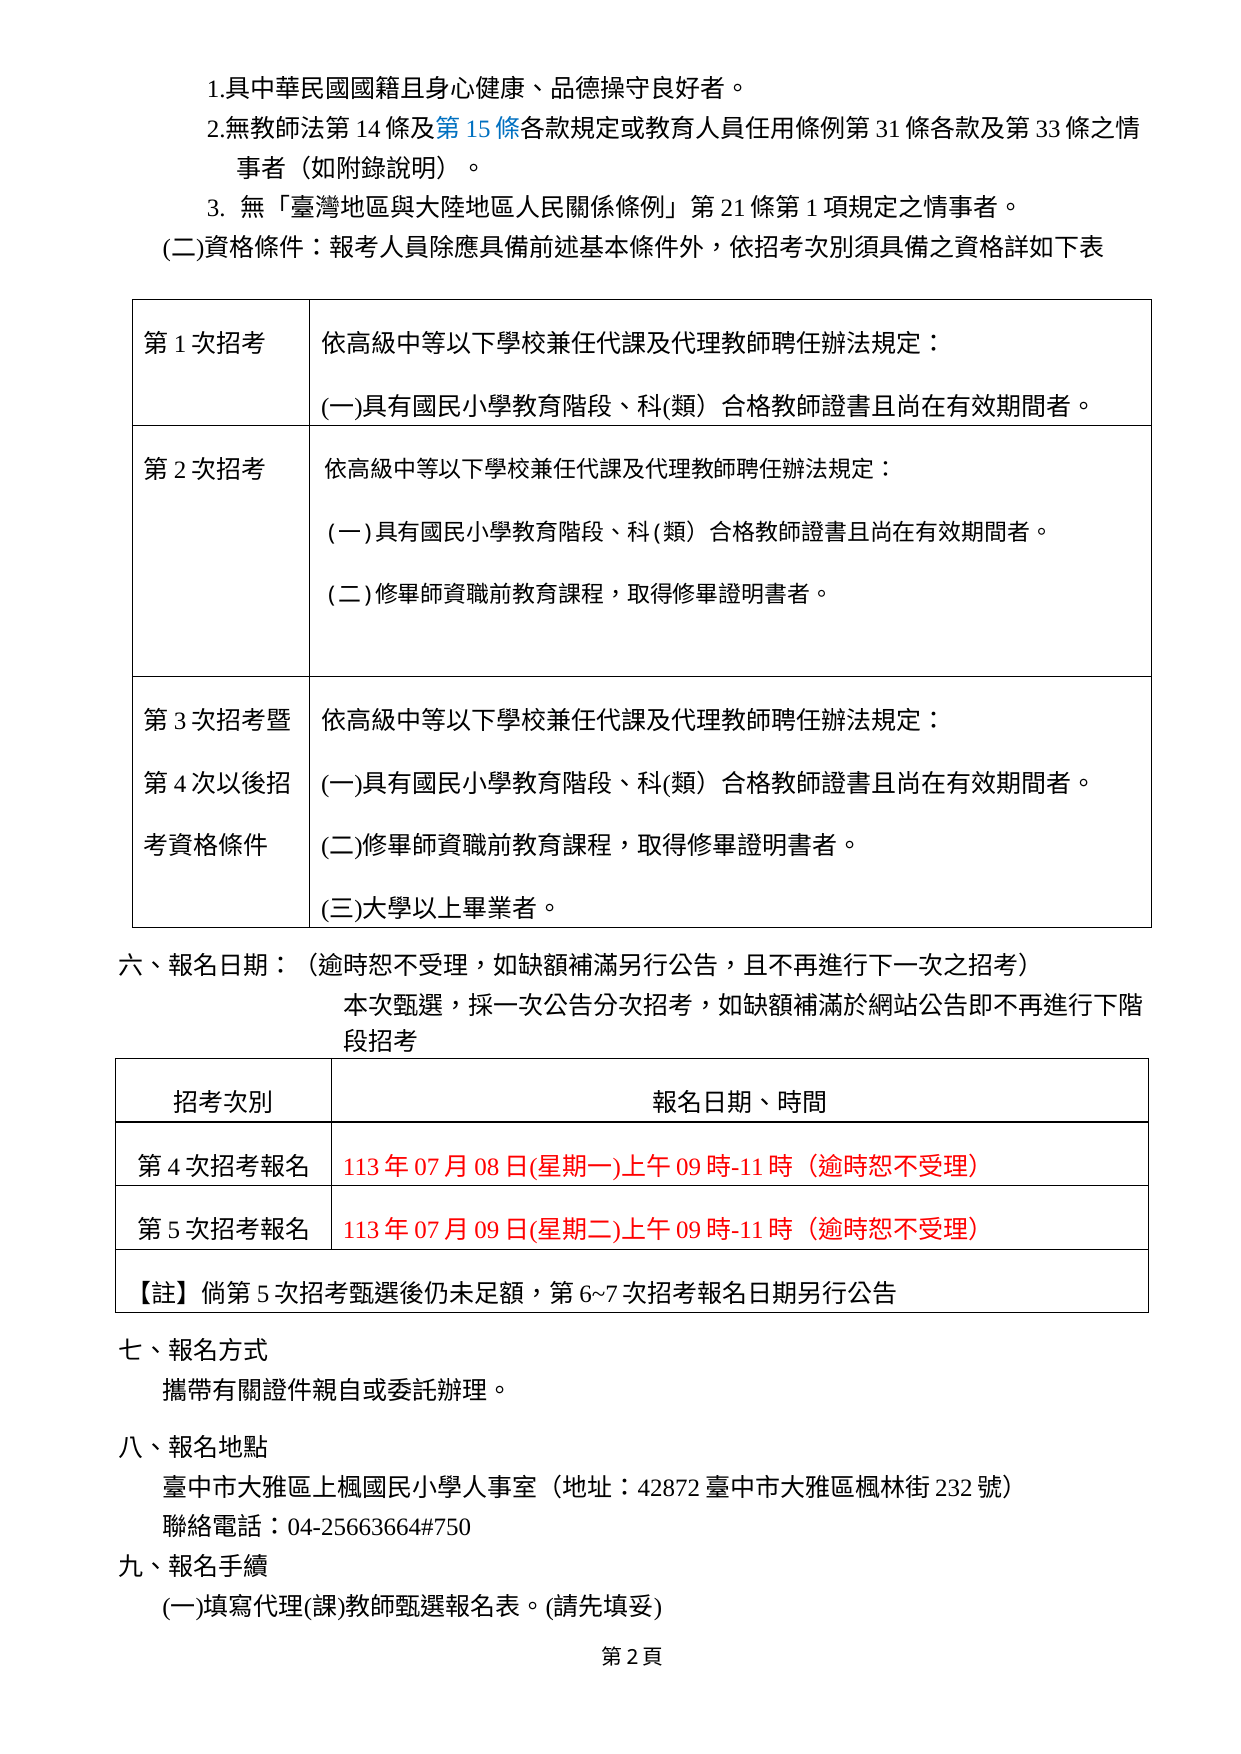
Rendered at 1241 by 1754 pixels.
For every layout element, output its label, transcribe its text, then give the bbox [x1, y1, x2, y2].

table_cell 依高級中等以下學校兼任代課及代理教師聘任辦法規定： (一)具有國民小學教育階段、科(類）合格教師證書且尚在有效期間者。 (二)修畢師資職前教育課程，取得修畢證明書者。 (三)大學以上畢業者。 [310, 677, 1151, 927]
text 1.具中華民國國籍且身心健康、品德操守良好者。 [207, 68, 1146, 105]
text 七、報名方式 [118, 1330, 1146, 1367]
text 2.無教師法第14條及第15條各款規定或教育人員任用條例第31條各款及第33條之情事者（如附錄說明）。 [207, 108, 1146, 184]
table_cell 第4次招考報名 [116, 1123, 331, 1185]
text 八、報名地點 [118, 1427, 1146, 1463]
table_header 報名日期、時間 [332, 1059, 1148, 1121]
text 本次甄選，採一次公告分次招考，如缺額補滿於網站公告即不再進行下階段招考 [343, 985, 1146, 1058]
text 3. 無「臺灣地區與大陸地區人民關係條例」第21條第1項規定之情事者。 [207, 188, 1146, 224]
table_cell 第3次招考暨第4次以後招考資格條件 [133, 677, 309, 927]
table_header 依高級中等以下學校兼任代課及代理教師聘任辦法規定： (一)具有國民小學教育階段、科(類）合格教師證書且尚在有效期間者。 (二)修畢師資職前教育課程，取得修畢證明書者。 [321, 426, 1088, 614]
table_cell [310, 426, 1151, 676]
table_header 招考次別 [116, 1059, 331, 1121]
text 九、報名手續 [118, 1547, 1146, 1583]
text 臺中市大雅區上楓國民小學人事室（地址：42872臺中市大雅區楓林街232號） [162, 1467, 1146, 1503]
table_cell 113年07月08日(星期一)上午09時-11時（逾時恕不受理） [332, 1123, 1148, 1185]
text (一)填寫代理(課)教師甄選報名表。(請先填妥) [162, 1586, 1146, 1623]
text 攜帶有關證件親自或委託辦理。 [162, 1370, 1146, 1406]
text 聯絡電話：04-25663664#750 [162, 1507, 1146, 1543]
text 六、報名日期：（逾時恕不受理，如缺額補滿另行公告，且不再進行下一次之招考） [118, 946, 1146, 982]
table_cell 第2次招考 [133, 426, 309, 676]
table_header 第1次招考 [133, 300, 309, 425]
text (二)資格條件：報考人員除應具備前述基本條件外，依招考次別須具備之資格詳如下表 [162, 228, 1146, 264]
table_cell 113年07月09日(星期二)上午09時-11時（逾時恕不受理） [332, 1186, 1148, 1248]
table_cell 【註】倘第5次招考甄選後仍未足額，第6~7次招考報名日期另行公告 [116, 1250, 1148, 1312]
table_cell 第5次招考報名 [116, 1186, 331, 1248]
table_header 依高級中等以下學校兼任代課及代理教師聘任辦法規定： (一)具有國民小學教育階段、科(類）合格教師證書且尚在有效期間者。 [310, 300, 1151, 425]
